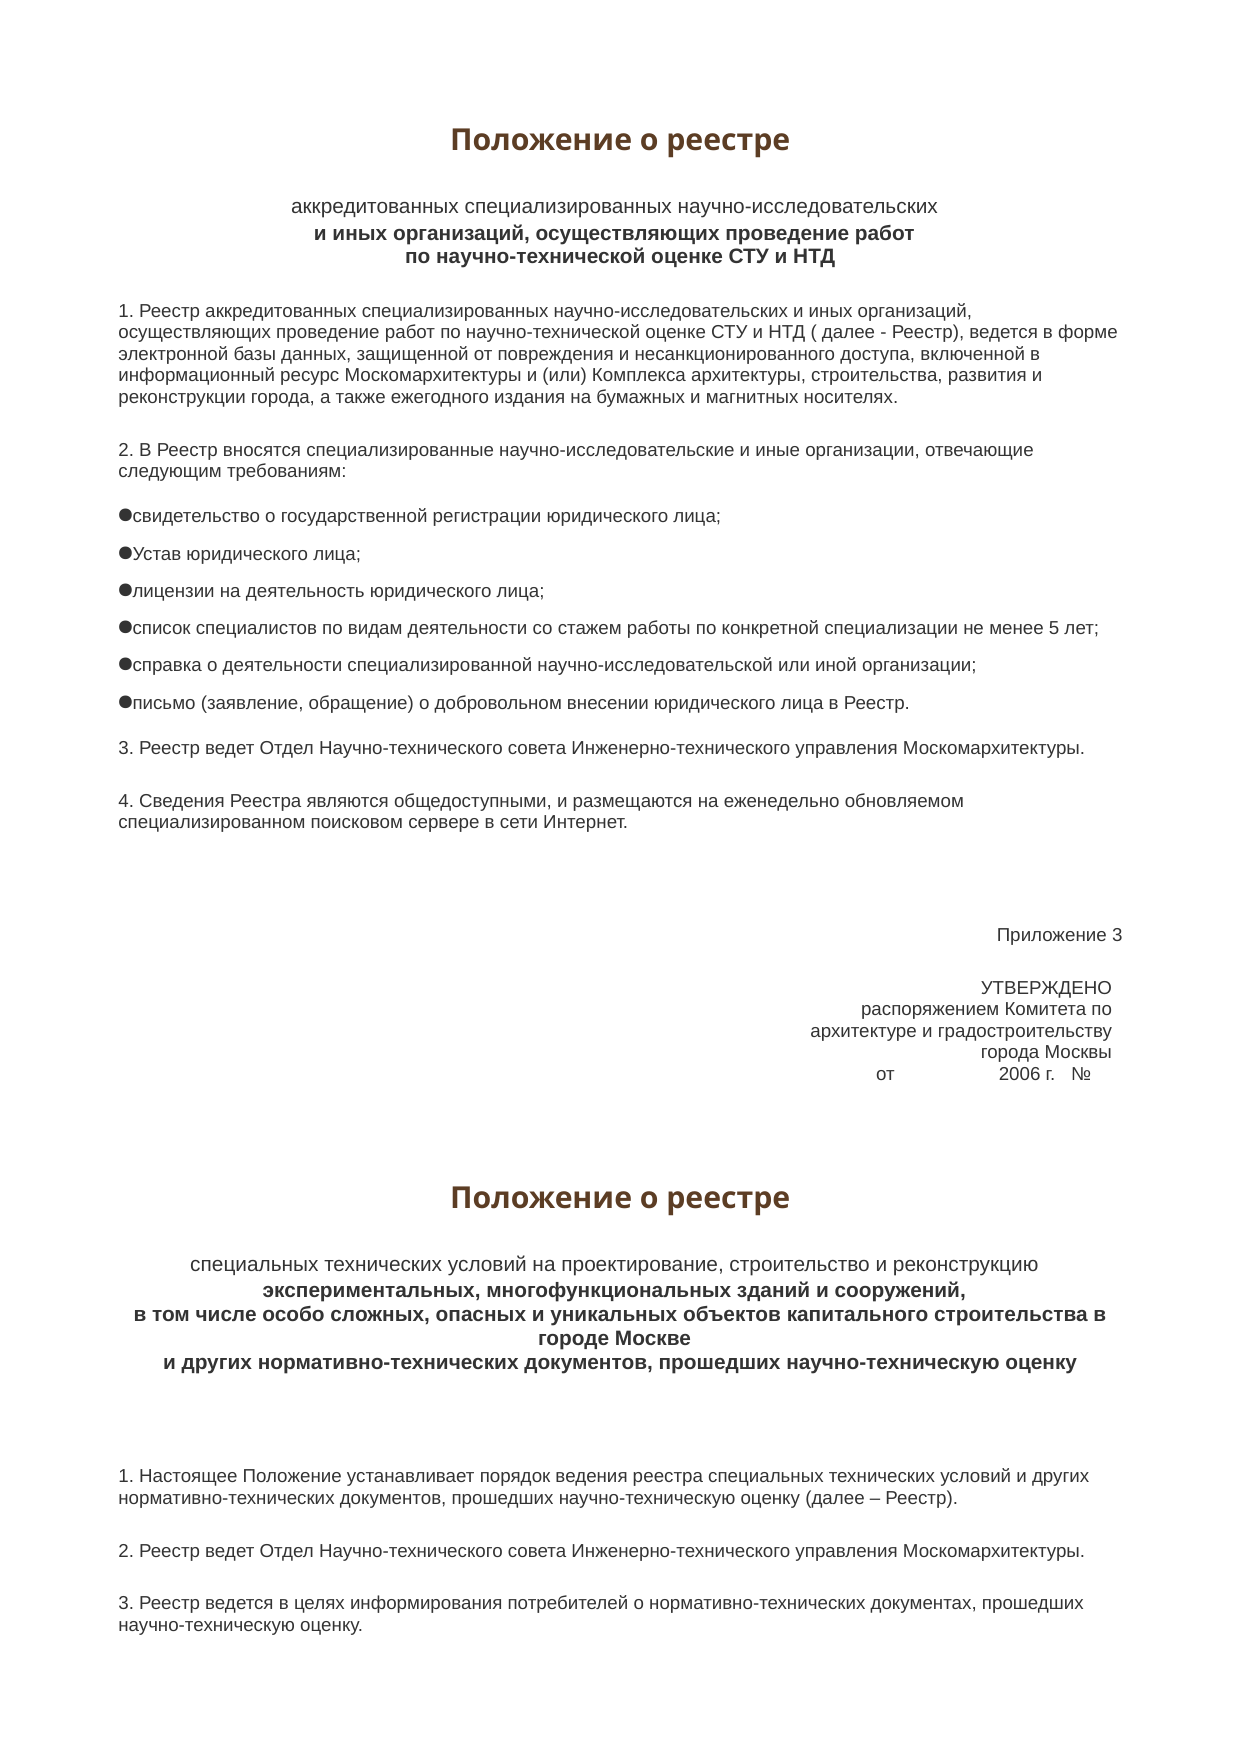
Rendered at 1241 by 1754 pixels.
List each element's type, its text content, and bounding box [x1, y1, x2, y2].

text 1. Настоящее Положение устанавливает порядок ведения реестра специальных технических условий и других нормативно-технических документов, прошедших научно-техническую оценку (далее – Реестр). [118, 1465, 1122, 1508]
text 3. Реестр ведется в целях информирования потребителей о нормативно-технических документах, прошедших научно-техническую оценку. [118, 1592, 1122, 1635]
text 2. Реестр ведет Отдел Научно-технического совета Инженерно-технического управления Москомархитектуры. [118, 1539, 1122, 1561]
subtitle Положение о реестре [118, 1176, 1122, 1217]
text 4. Сведения Реестра являются общедоступными, и размещаются на еженедельно обновляемом специализированном поисковом сервере в сети Интернет. [118, 789, 1122, 833]
text УТВЕРЖДЕНО распоряжением Комитета по архитектуре и градостроительству города Москвы от 2006 г. № [118, 977, 1122, 1084]
list письмо (заявление, обращение) о добровольном внесении юридического лица в Реестр. [118, 692, 1122, 713]
list справка о деятельности специализированной научно-исследовательской или иной организации; [118, 654, 1122, 676]
text 1. Реестр аккредитованных специализированных научно-исследовательских и иных организаций, осуществляющих проведение работ по научно-технической оценке СТУ и НТД ( далее - Реестр), ведется в форме электронной базы данных, защищенной от повреждения и несанкционированного доступа, включенной в информационный ресурс Москомархитектуры и (или) Комплекса архитектуры, строительства, развития и реконструкции города, а также ежегодного издания на бумажных и магнитных носителях. [118, 299, 1122, 407]
text аккредитованных специализированных научно-исследовательских и иных организаций, осуществляющих проведение работ по научно-технической оценке СТУ и НТД [118, 191, 1122, 268]
subtitle Положение о реестре [118, 118, 1122, 159]
list лицензии на деятельность юридического лица; [118, 580, 1122, 601]
list свидетельство о государственной регистрации юридического лица; [118, 505, 1122, 527]
list Устав юридического лица; [118, 542, 1122, 564]
text Приложение 3 [118, 924, 1122, 945]
text специальных технических условий на проектирование, строительство и реконструкцию экспериментальных, многофункциональных зданий и сооружений, в том числе особо сложных, опасных и уникальных объектов капитального строительства в городе Москве и других нормативно-технических документов, прошедших научно-техническую оценку [118, 1248, 1122, 1374]
text 3. Реестр ведет Отдел Научно-технического совета Инженерно-технического управления Москомархитектуры. [118, 737, 1122, 758]
text 2. В Реестр вносятся специализированные научно-исследовательские и иные организации, отвечающие следующим требованиям: [118, 438, 1122, 482]
list список специалистов по видам деятельности со стажем работы по конкретной специализации не менее 5 лет; [118, 617, 1122, 639]
